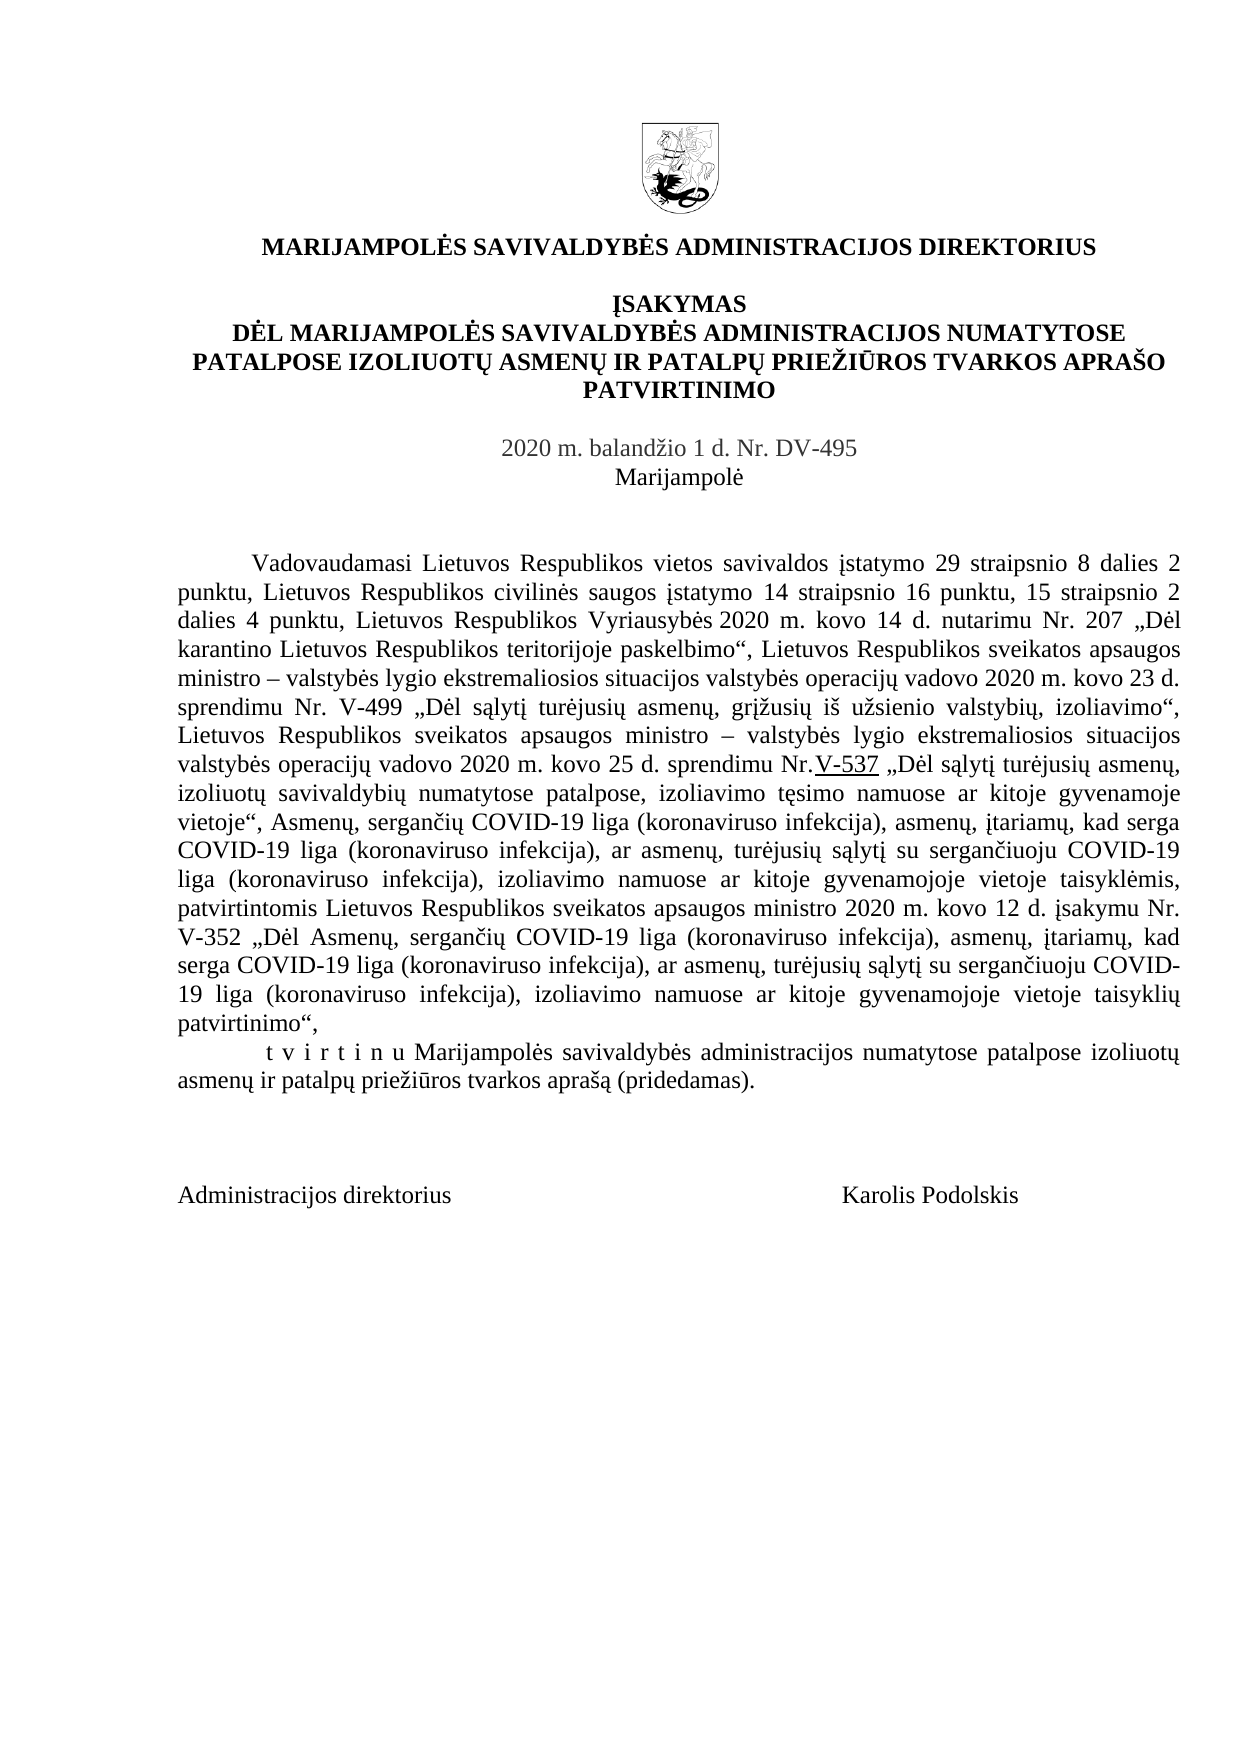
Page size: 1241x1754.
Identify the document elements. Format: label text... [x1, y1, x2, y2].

text Administracijos direktorius Karolis Podolskis [177, 1180, 1181, 1209]
text Marijampolė [177, 462, 1181, 490]
text 2020 m. balandžio 1 d. Nr. DV-495 [177, 433, 1181, 462]
text Vadovaudamasi Lietuvos Respublikos vietos savivaldos įstatymo 29 straipsnio 8 dalies 2 punktu, Lietuvos Respublikos civilinės saugos įstatymo 14 straipsnio 16 punktu, 15 straipsnio 2 dalies 4 punktu, Lietuvos Respublikos Vyriausybės 2020 m. kovo 14 d. nutarimu Nr. 207 „Dėl karantino Lietuvos Respublikos teritorijoje paskelbimo“, Lietuvos Respublikos sveikatos apsaugos ministro – valstybės lygio ekstremaliosios situacijos valstybės operacijų vadovo 2020 m. kovo 23 d. sprendimu Nr. V-499 „Dėl sąlytį turėjusių asmenų, grįžusių iš užsienio valstybių, izoliavimo“, Lietuvos Respublikos sveikatos apsaugos ministro – valstybės lygio ekstremaliosios situacijos valstybės operacijų vadovo 2020 m. kovo 25 d. sprendimu Nr.V-537 „Dėl sąlytį turėjusių asmenų, izoliuotų savivaldybių numatytose patalpose, izoliavimo tęsimo namuose ar kitoje gyvenamoje vietoje“, Asmenų, sergančių COVID-19 liga (koronaviruso infekcija), asmenų, įtariamų, kad serga COVID-19 liga (koronaviruso infekcija), ar asmenų, turėjusių sąlytį su sergančiuoju COVID-19 liga (koronaviruso infekcija), izoliavimo namuose ar kitoje gyvenamojoje vietoje taisyklėmis, patvirtintomis Lietuvos Respublikos sveikatos apsaugos ministro 2020 m. kovo 12 d. įsakymu Nr. V-352 „Dėl Asmenų, sergančių COVID-19 liga (koronaviruso infekcija), asmenų, įtariamų, kad serga COVID-19 liga (koronaviruso infekcija), ar asmenų, turėjusių sąlytį su sergančiuoju COVID-19 liga (koronaviruso infekcija), izoliavimo namuose ar kitoje gyvenamojoje vietoje taisyklių patvirtinimo“, [177, 548, 1181, 1037]
text DĖL MARIJAMPOLĖS SAVIVALDYBĖS ADMINISTRACIJOS NUMATYTOSE PATALPOSE IZOLIUOTŲ ASMENŲ IR PATALPŲ PRIEŽIŪROS TVARKOS APRAŠO PATVIRTINIMO [177, 318, 1181, 404]
text t v i r t i n u Marijampolės savivaldybės administracijos numatytose patalpose izoliuotų asmenų ir patalpų priežiūros tvarkos aprašą (pridedamas). [177, 1037, 1181, 1094]
text MARIJAMPOLĖS SAVIVALDYBĖS ADMINISTRACIJOS DIREKTORIUS [177, 232, 1181, 260]
text ĮSAKYMAS [177, 289, 1181, 318]
